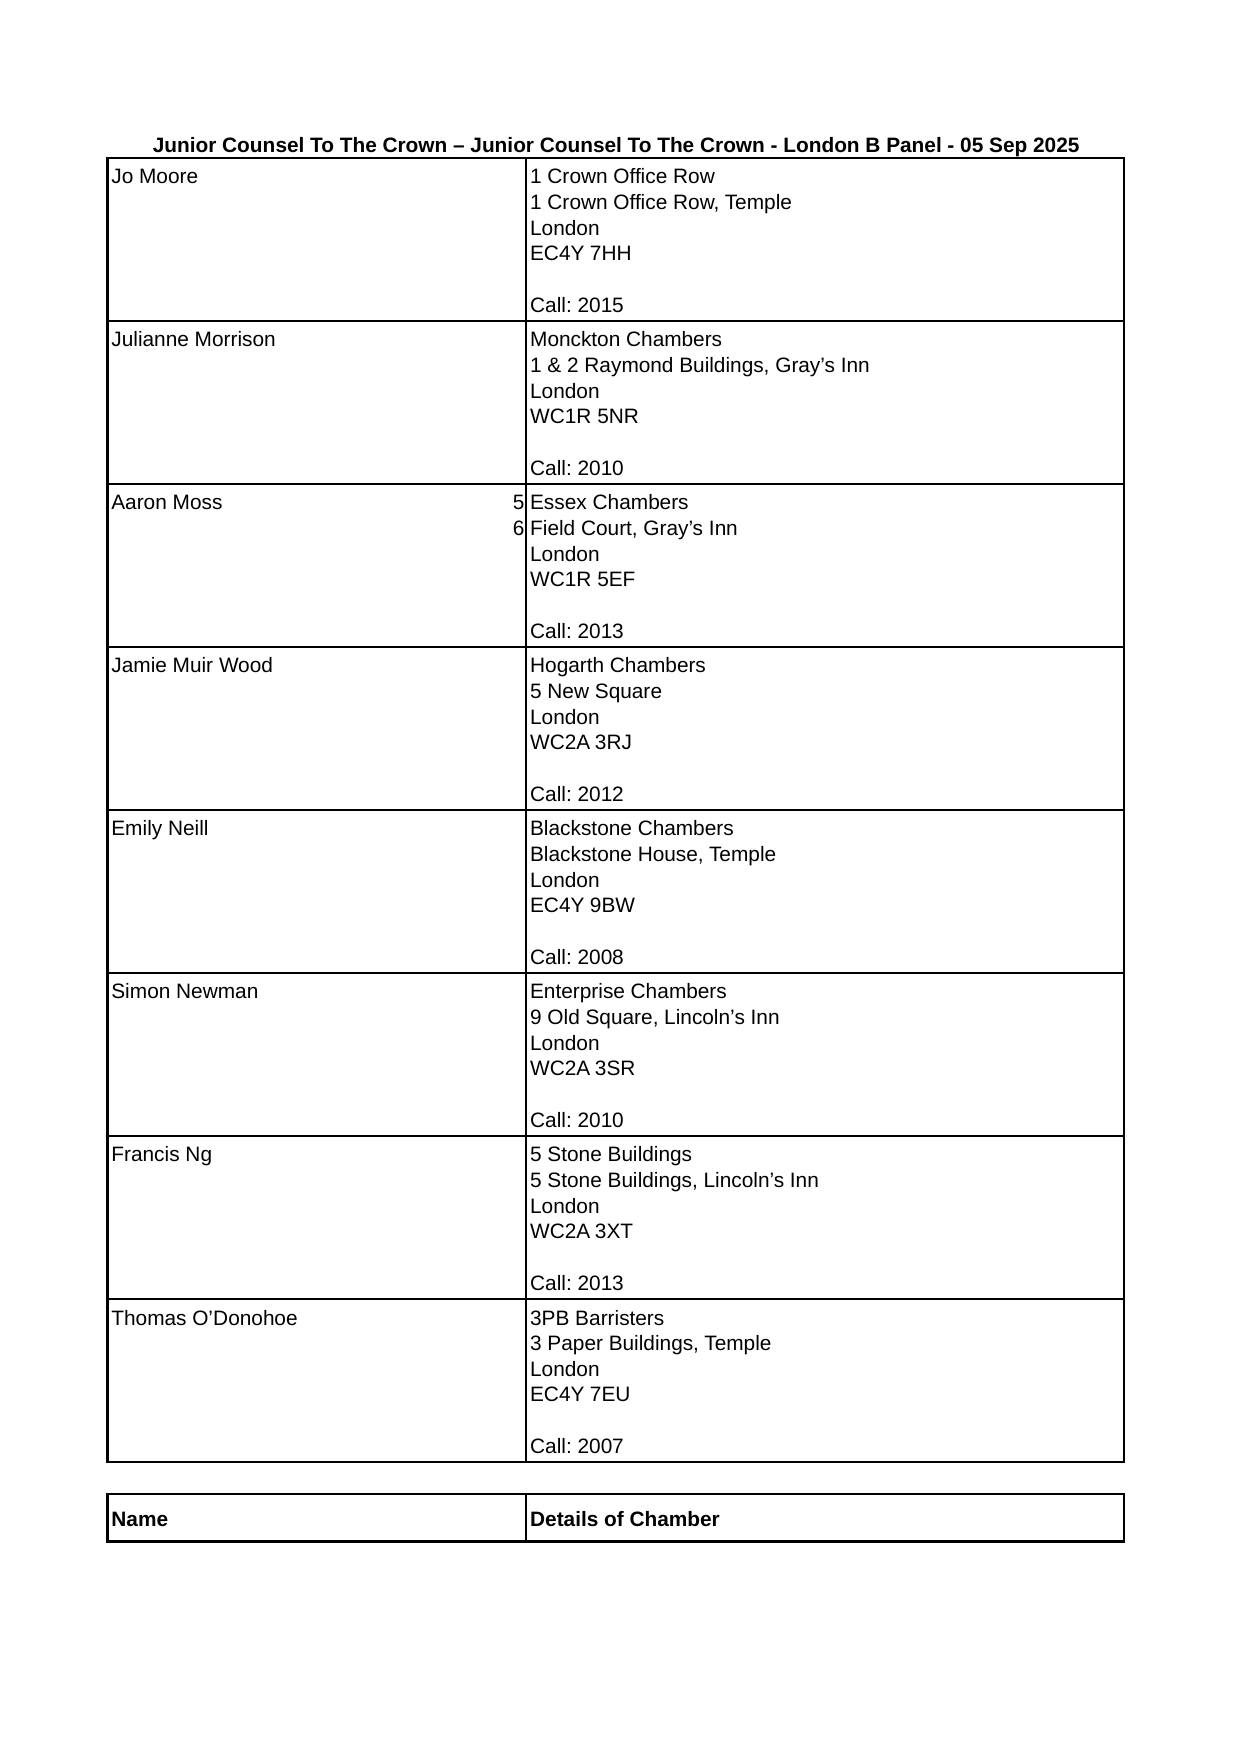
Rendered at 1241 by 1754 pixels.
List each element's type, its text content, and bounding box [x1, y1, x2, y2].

table_cell Hogarth Chambers 5 New Square London WC2A 3RJ Call: 2012 [527, 648, 1123, 809]
table_cell Jo Moore [109, 159, 525, 320]
table_cell Thomas O’Donohoe [109, 1300, 525, 1461]
table_cell Aaron Moss [109, 485, 525, 646]
table_cell 5 Stone Buildings 5 Stone Buildings, Lincoln’s Inn London WC2A 3XT Call: 2013 [527, 1137, 1123, 1298]
table_cell Essex Chambers Field Court, Gray’s Inn London WC1R 5EF Call: 2013 [527, 485, 1123, 646]
table_cell Julianne Morrison [109, 322, 525, 483]
table_cell Blackstone Chambers Blackstone House, Temple London EC4Y 9BW Call: 2008 [527, 811, 1123, 972]
table_cell Francis Ng [109, 1137, 525, 1298]
table_cell Simon Newman [109, 974, 525, 1135]
table_cell 3PB Barristers 3 Paper Buildings, Temple London EC4Y 7EU Call: 2007 [527, 1300, 1123, 1461]
table_header Details of Chamber [527, 1495, 1123, 1540]
table_cell Enterprise Chambers 9 Old Square, Lincoln’s Inn London WC2A 3SR Call: 2010 [527, 974, 1123, 1135]
table_cell Jamie Muir Wood [109, 648, 525, 809]
table_cell 1 Crown Office Row 1 Crown Office Row, Temple London EC4Y 7HH Call: 2015 [527, 159, 1123, 320]
table_cell Monckton Chambers 1 & 2 Raymond Buildings, Gray’s Inn London WC1R 5NR Call: 2010 [527, 322, 1123, 483]
table_header Name [109, 1495, 525, 1540]
table_cell Emily Neill [109, 811, 525, 972]
